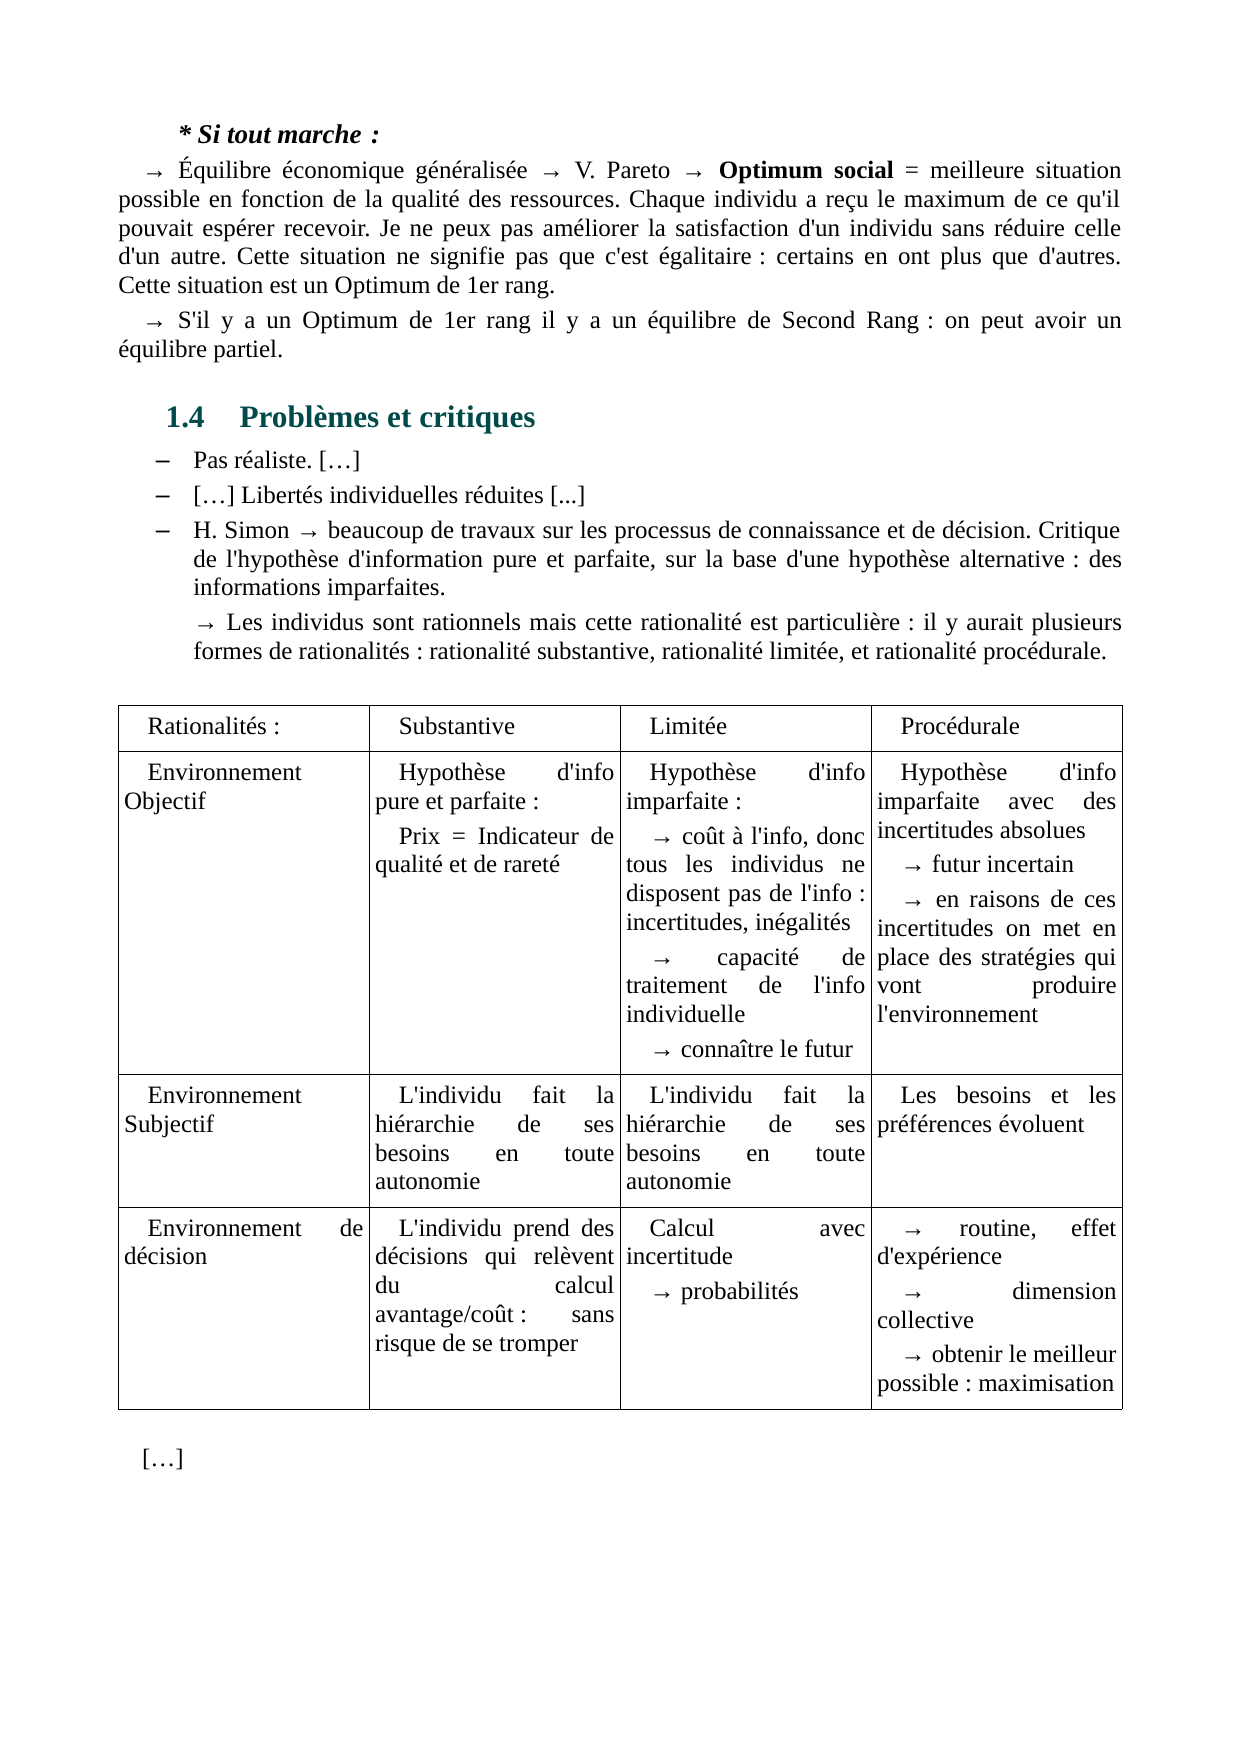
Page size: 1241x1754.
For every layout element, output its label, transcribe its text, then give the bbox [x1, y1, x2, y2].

list H. Simon → beaucoup de travaux sur les processus de connaissance et de décision. Critique de l'hypothèse d'information pure et parfaite, sur la base d'une hypothèse alternative : des informations imparfaites. [156, 515, 1122, 601]
table_cell Hypothèse d'info imparfaite avec des incertitudes absolues → futur incertain → en raisons de ces incertitudes on met en place des stratégies qui vont produire l'environnement [872, 752, 1122, 1074]
table_header Substantive [370, 706, 620, 751]
table_cell Calcul avec incertitude → probabilités [621, 1208, 871, 1409]
table_cell L'individu fait la hiérarchie de ses besoins en toute autonomie [621, 1075, 871, 1207]
table_cell Environnement Subjectif [119, 1075, 369, 1207]
table_header Procédurale [872, 706, 1122, 751]
list Pas réaliste. […] [156, 446, 1122, 474]
text * Si tout marche : [177, 118, 1122, 149]
table_header Limitée [621, 706, 871, 751]
text → S'il y a un Optimum de 1er rang il y a un équilibre de Second Rang : on peut avoir un équilibre partiel. [118, 305, 1122, 362]
subtitle Problèmes et critiques [165, 398, 1122, 434]
list → Les individus sont rationnels mais cette rationalité est particulière : il y aurait plusieurs formes de rationalités : rationalité substantive, rationalité limitée, et rationalité procédurale. [156, 607, 1122, 664]
text → Équilibre économique généralisée → V. Pareto → Optimum social = meilleure situation possible en fonction de la qualité des ressources. Chaque individu a reçu le maximum de ce qu'il pouvait espérer recevoir. Je ne peux pas améliorer la satisfaction d'un individu sans réduire celle d'un autre. Cette situation ne signifie pas que c'est égalitaire : certains en ont plus que d'autres. Cette situation est un Optimum de 1er rang. [118, 155, 1122, 299]
text […] [118, 1443, 1122, 1472]
table_header Rationalités : [119, 706, 369, 751]
list […] Libertés individuelles réduites [...] [156, 480, 1122, 509]
table_cell → routine, effet d'expérience → dimension collective → obtenir le meilleur possible : maximisation [872, 1208, 1122, 1409]
table_cell Environnement Objectif [119, 752, 369, 1074]
table_cell L'individu fait la hiérarchie de ses besoins en toute autonomie [370, 1075, 620, 1207]
table_cell L'individu prend des décisions qui relèvent du calcul avantage/coût : sans risque de se tromper [370, 1208, 620, 1409]
table_cell Hypothèse d'info pure et parfaite : Prix = Indicateur de qualité et de rareté [370, 752, 620, 1074]
table_cell Les besoins et les préférences évoluent [872, 1075, 1122, 1207]
table_cell Environnement de décision [119, 1208, 369, 1409]
table_cell Hypothèse d'info imparfaite : → coût à l'info, donc tous les individus ne disposent pas de l'info : incertitudes, inégalités → capacité de traitement de l'info individuelle → connaître le futur [621, 752, 871, 1074]
